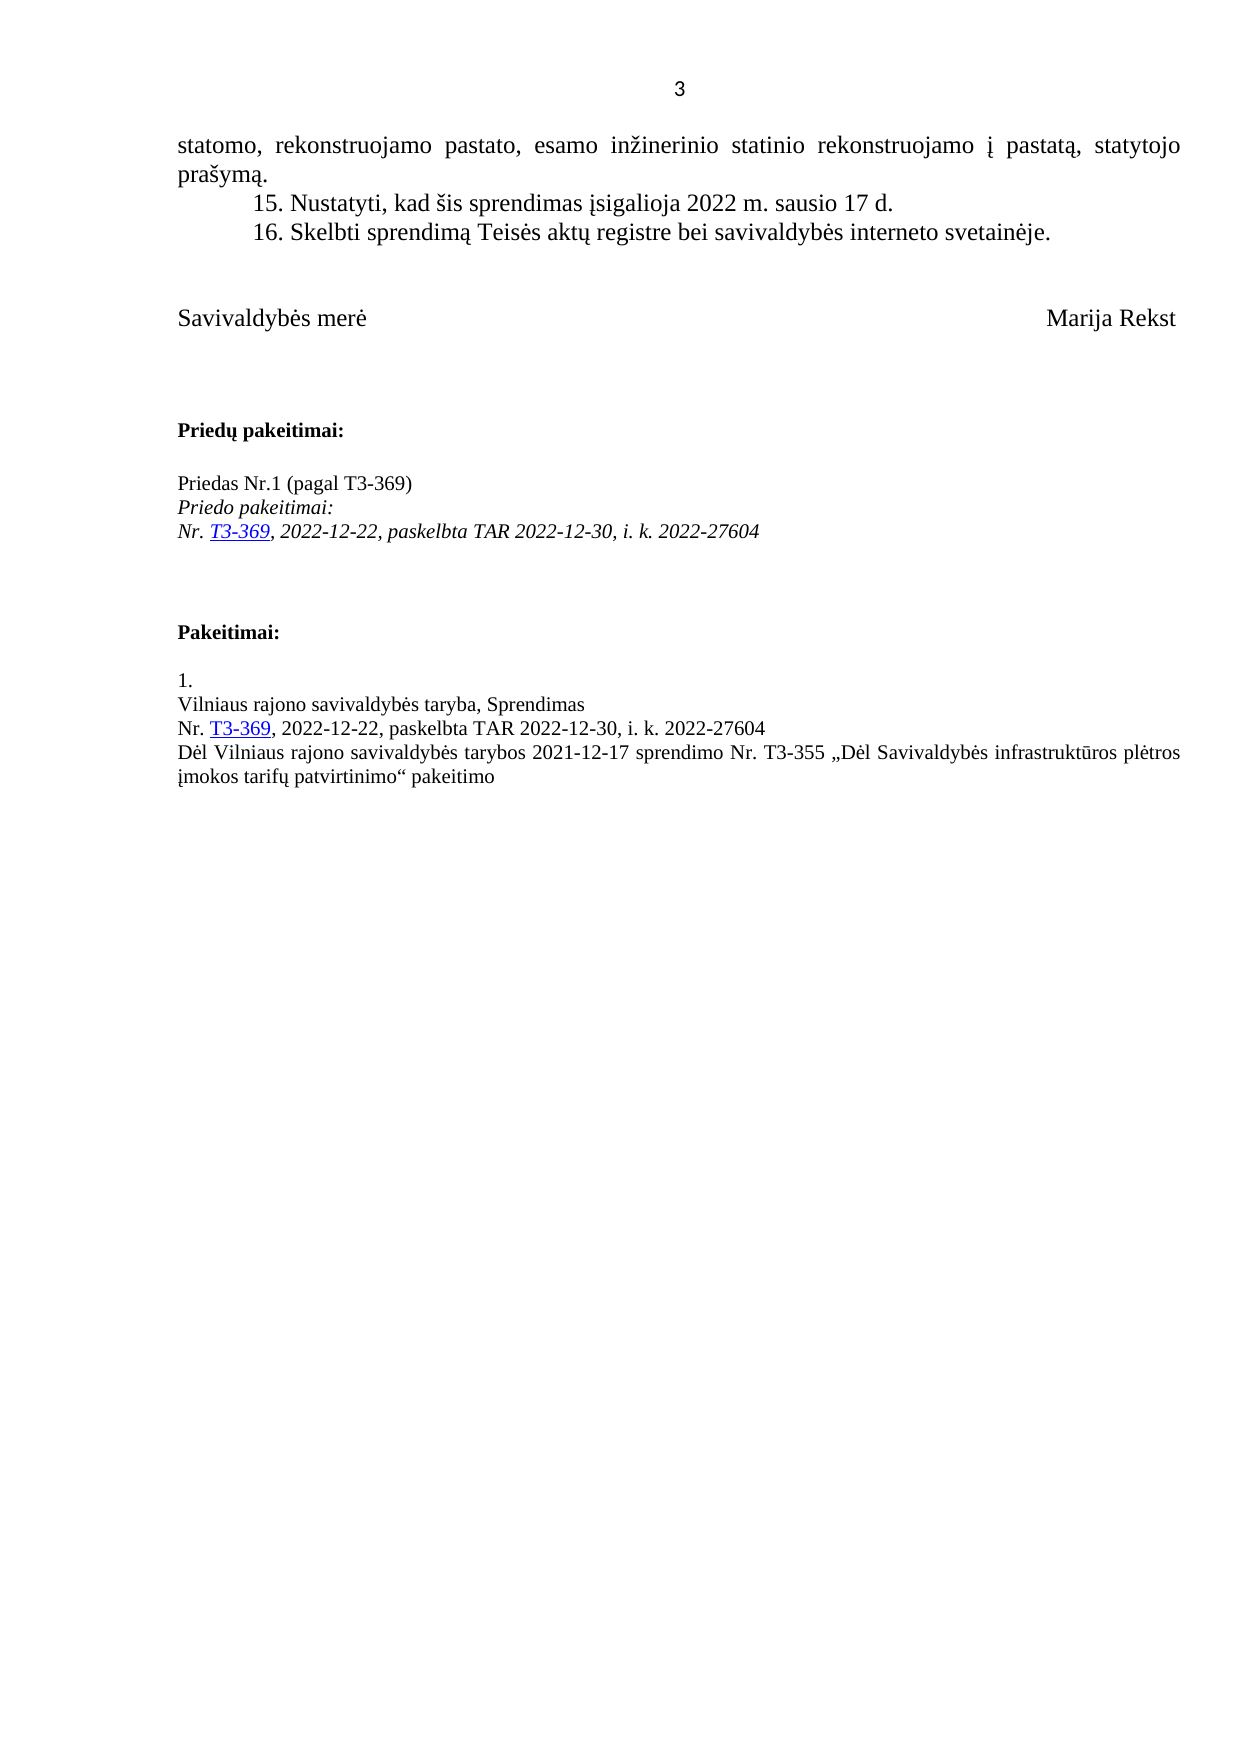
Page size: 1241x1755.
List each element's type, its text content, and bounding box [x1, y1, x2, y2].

text Priedas Nr.1 (pagal T3-369) [177, 471, 1181, 495]
text 1. [177, 668, 1181, 692]
text Pakeitimai: [177, 620, 1181, 644]
text Priedo pakeitimai: [177, 495, 1181, 519]
text Nr. T3-369, 2022-12-22, paskelbta TAR 2022-12-30, i. k. 2022-27604 [177, 519, 1181, 543]
text Savivaldybės merė Marija Rekst [177, 303, 1181, 332]
text 15. Nustatyti, kad šis sprendimas įsigalioja 2022 m. sausio 17 d. [252, 188, 1181, 217]
text statomo, rekonstruojamo pastato, esamo inžinerinio statinio rekonstruojamo į pastatą, statytojo prašymą. [177, 131, 1181, 188]
text Vilniaus rajono savivaldybės taryba, Sprendimas [177, 692, 1181, 716]
text Nr. T3-369, 2022-12-22, paskelbta TAR 2022-12-30, i. k. 2022-27604 [177, 716, 1181, 740]
text Dėl Vilniaus rajono savivaldybės tarybos 2021-12-17 sprendimo Nr. T3-355 „Dėl Savivaldybės infrastruktūros plėtros įmokos tarifų patvirtinimo“ pakeitimo [177, 740, 1181, 788]
text Priedų pakeitimai: [177, 418, 1181, 442]
text 16. Skelbti sprendimą Teisės aktų registre bei savivaldybės interneto svetainėje. [252, 217, 1181, 246]
